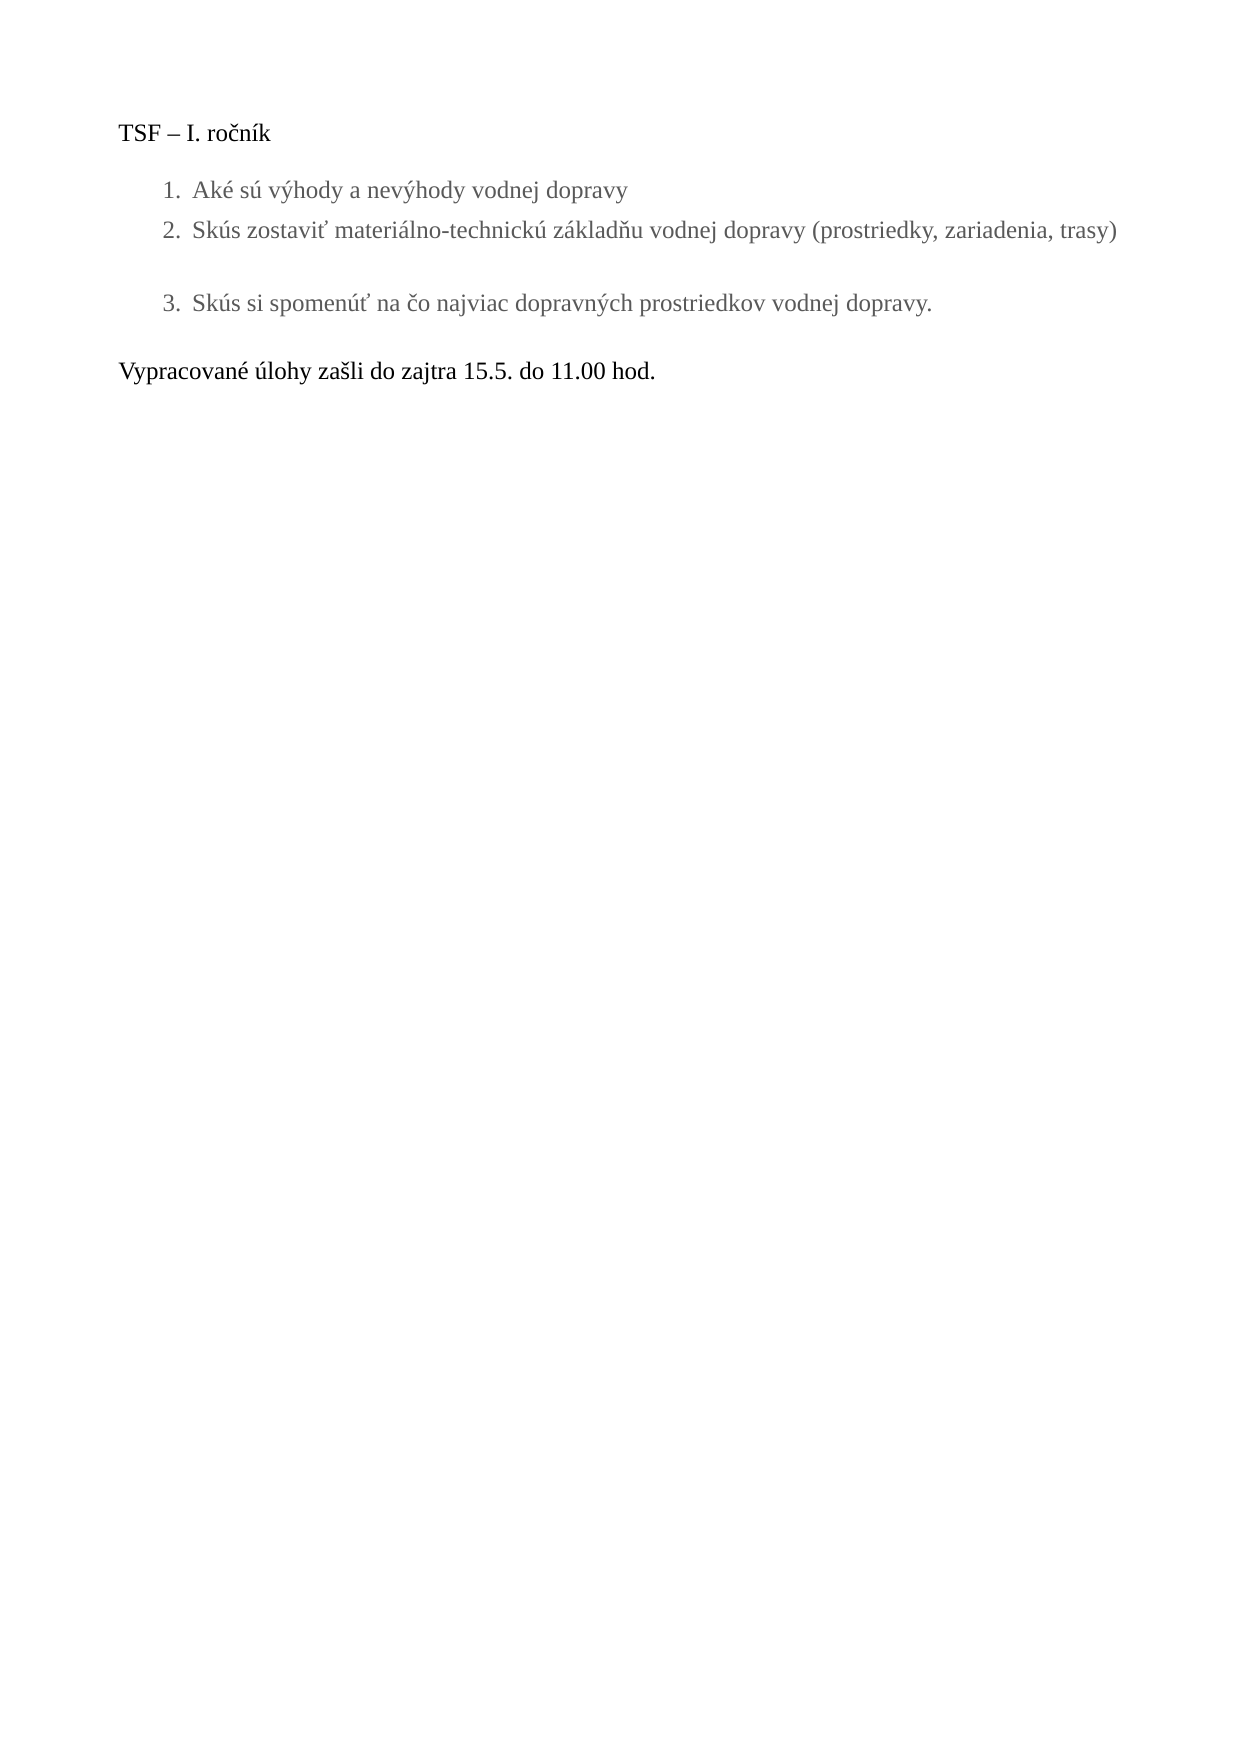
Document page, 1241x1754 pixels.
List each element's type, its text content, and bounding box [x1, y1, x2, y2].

text TSF – I. ročník [118, 118, 1122, 147]
text Vypracované úlohy zašli do zajtra 15.5. do 11.00 hod. [118, 356, 1122, 385]
list Skús si spomenúť na čo najviac dopravných prostriedkov vodnej dopravy. [162, 288, 1122, 317]
list Skús zostaviť materiálno-technickú základňu vodnej dopravy (prostriedky, zariadenia, trasy) [162, 215, 1122, 244]
list Aké sú výhody a nevýhody vodnej dopravy [162, 176, 1122, 204]
